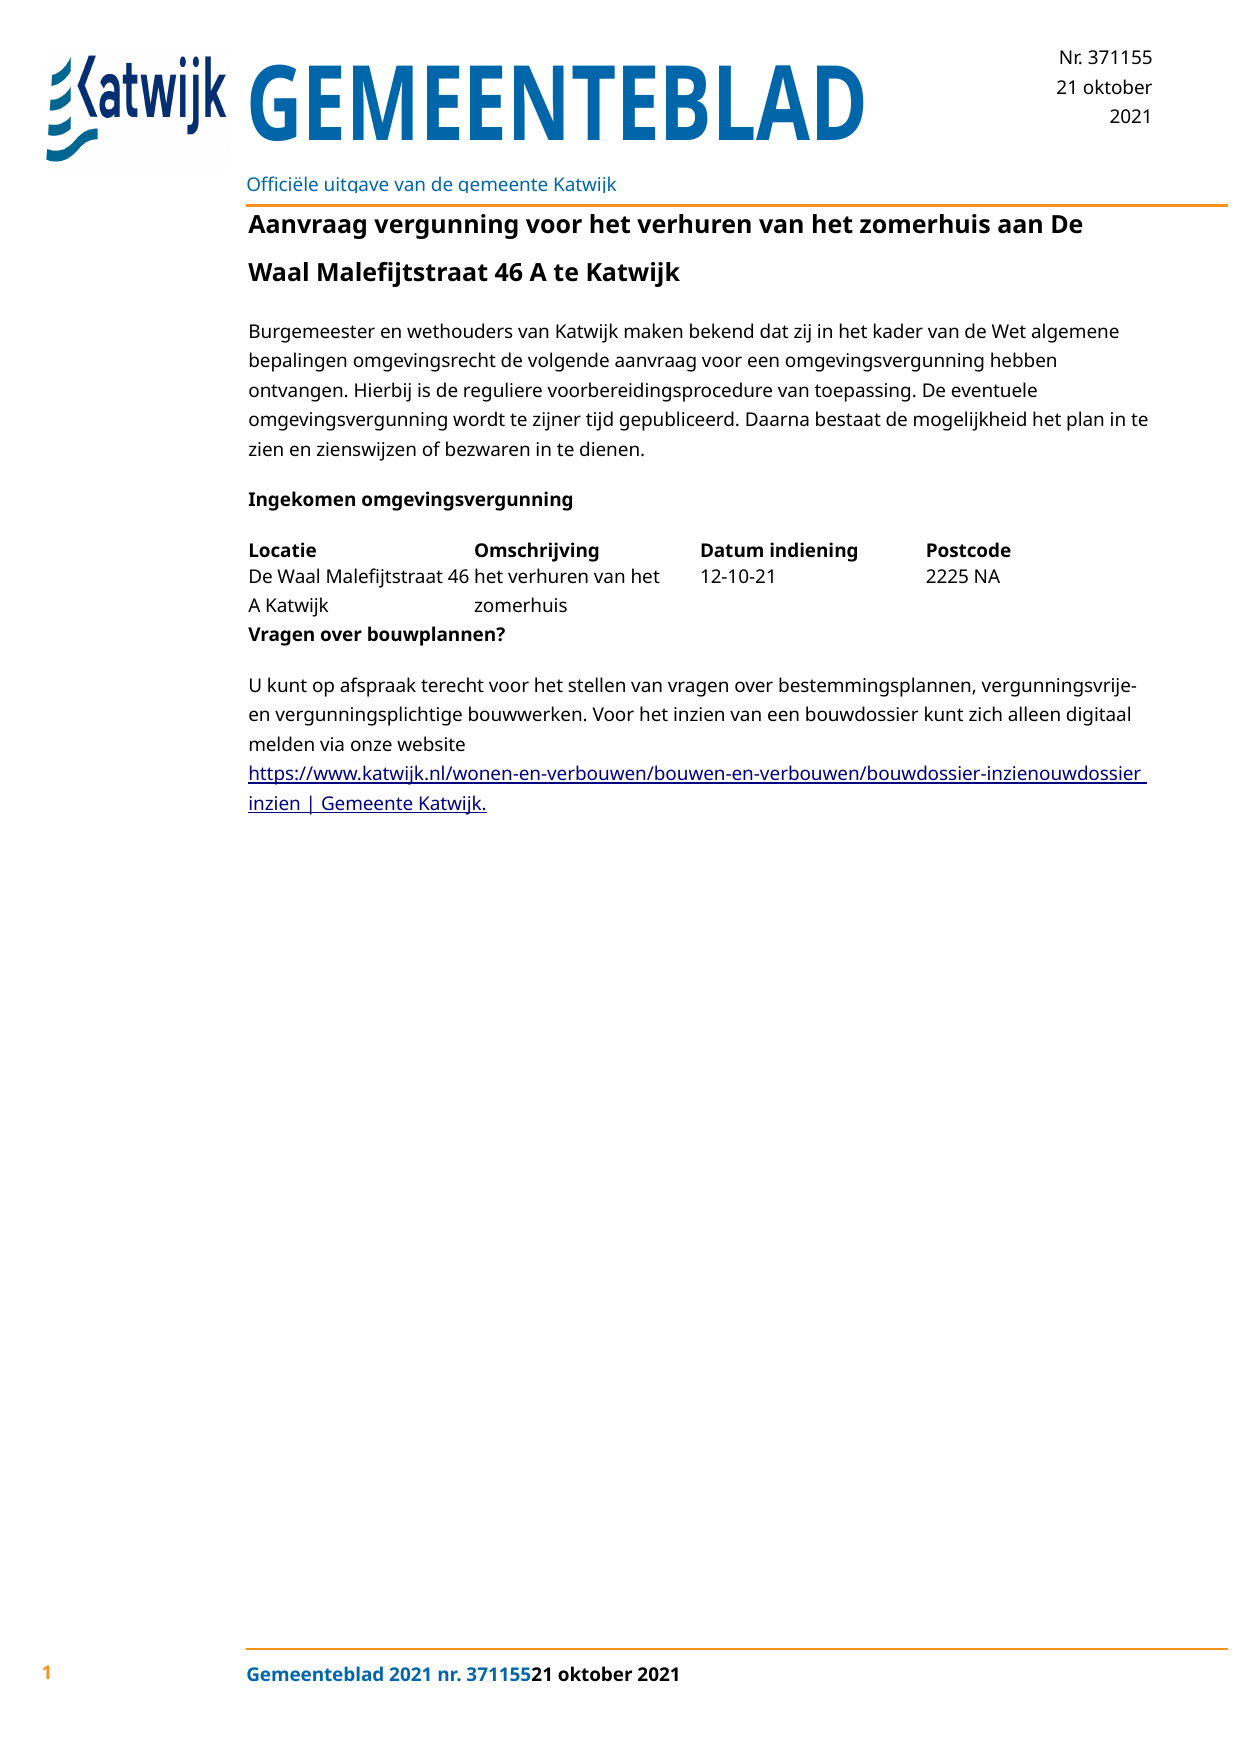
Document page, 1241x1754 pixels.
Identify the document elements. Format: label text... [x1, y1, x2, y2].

text Burgemeester en wethouders van Katwijk maken bekend dat zij in het kader van de Wet algemene bepalingen omgevingsrecht de volgende aanvraag voor een omgevingsvergunning hebben ontvangen. Hierbij is de reguliere voorbereidingsprocedure van toepassing. De eventuele omgevingsvergunning wordt te zijner tijd gepubliceerd. Daarna bestaat de mogelijkheid het plan in te zien en zienswijzen of bezwaren in te dienen. [248, 318, 1152, 462]
table_header Datum indiening [700, 537, 926, 563]
table_cell De Waal Malefijtstraat 46 A Katwijk [248, 563, 474, 618]
text U kunt op afspraak terecht voor het stellen van vragen over bestemmingsplannen, vergunningsvrije- en vergunningsplichtige bouwwerken. Voor het inzien van een bouwdossier kunt zich alleen digitaal melden via onze website https://www.katwijk.nl/wonen-en-verbouwen/bouwen-en-verbouwen/bouwdossier-inzienouwdossier inzien | Gemeente Katwijk. [248, 672, 1152, 816]
text Aanvraag vergunning voor het verhuren van het zomerhuis aan De Waal Malefijtstraat 46 A te Katwijk [248, 207, 1152, 288]
table_header Locatie [248, 537, 474, 563]
table_cell het verhuren van het zomerhuis [474, 563, 700, 618]
text Vragen over bouwplannen? [248, 621, 1152, 647]
table_header Postcode [926, 537, 1152, 563]
table_header Omschrijving [474, 537, 700, 563]
table_cell 2225 NA [926, 563, 1152, 618]
table_cell 12-10-21 [700, 563, 926, 618]
text Ingekomen omgevingsvergunning [248, 487, 1152, 512]
picture [41, 47, 231, 172]
